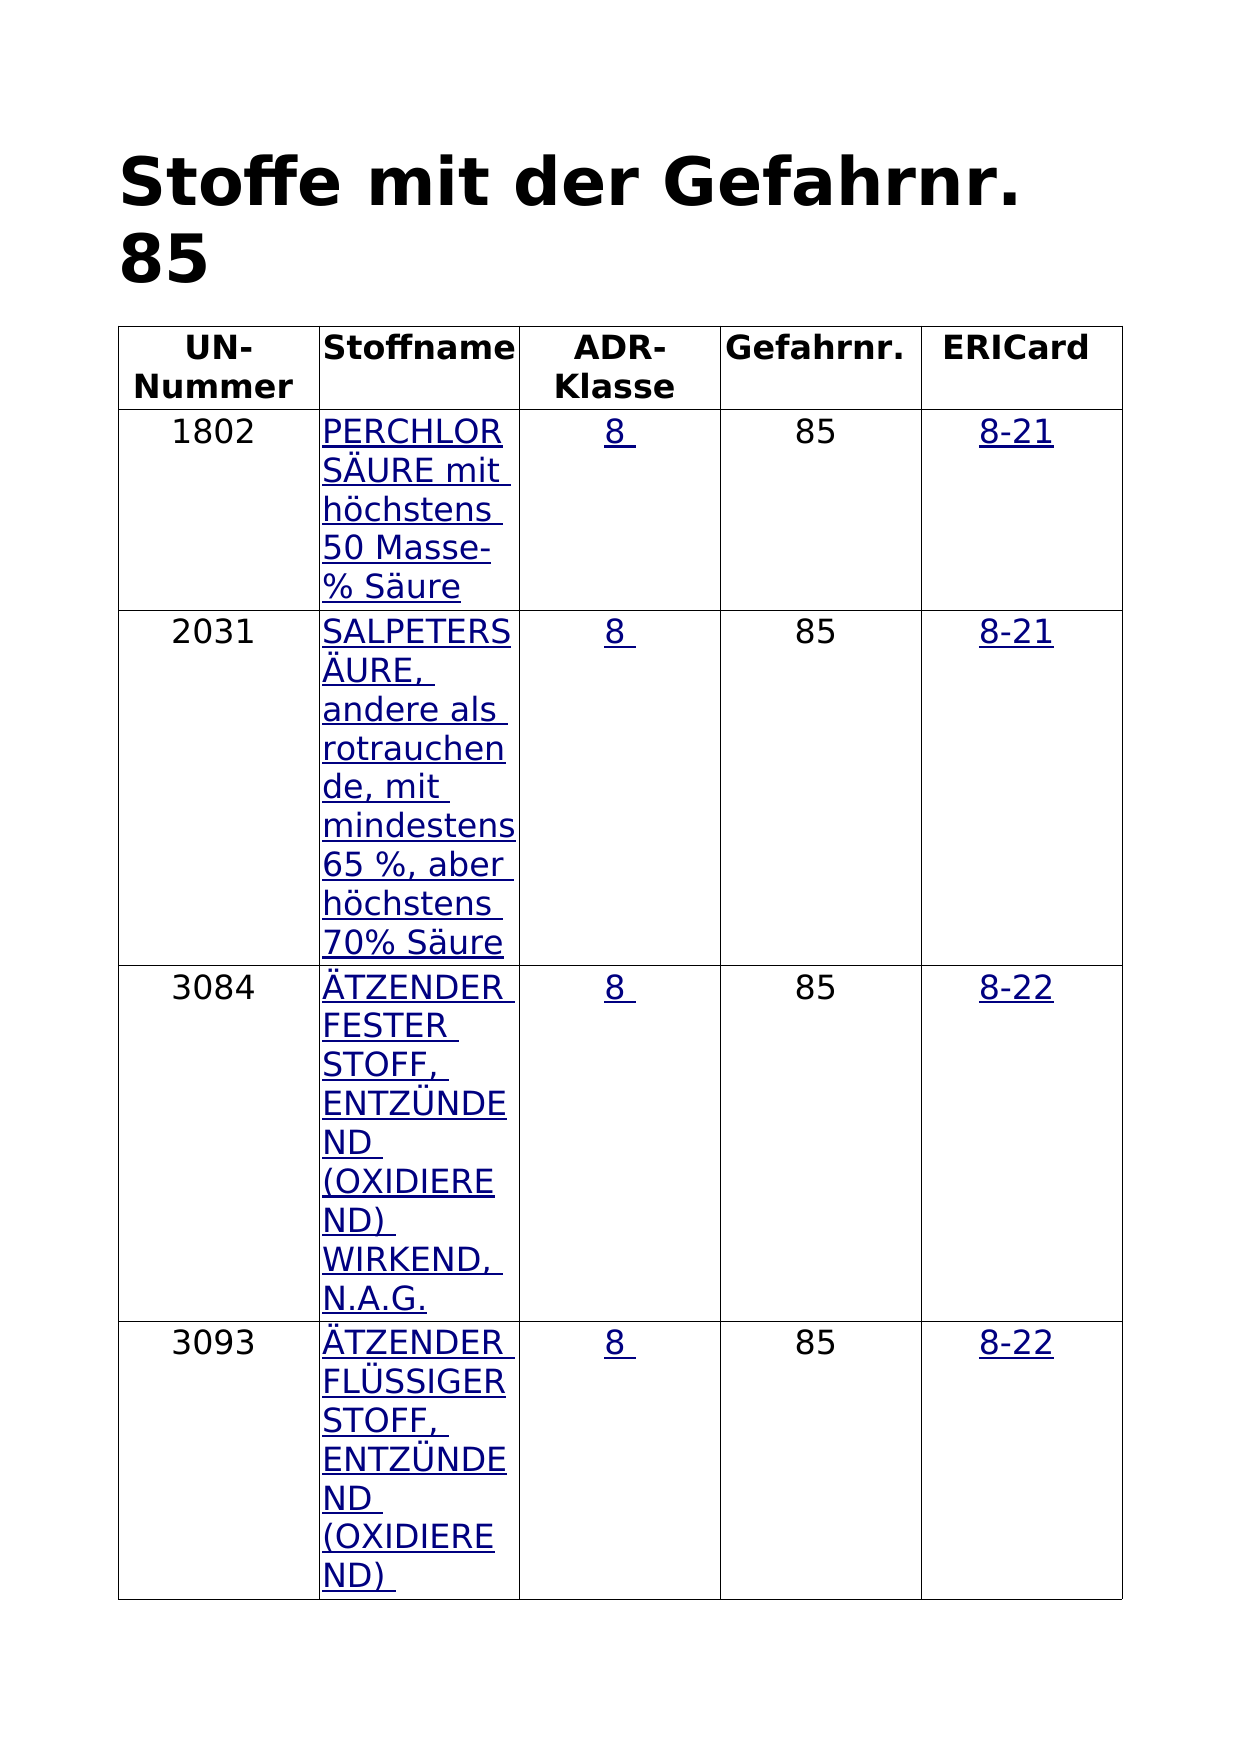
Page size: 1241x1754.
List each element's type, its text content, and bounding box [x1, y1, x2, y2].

table_header Stoffname [320, 327, 519, 409]
table_cell 3093 [119, 1322, 319, 1599]
table_cell 2031 [119, 611, 319, 965]
table_cell 8-21 [922, 410, 1122, 609]
table_cell 3084 [119, 966, 319, 1321]
table_cell 8 [520, 611, 720, 965]
table_cell 85 [721, 410, 921, 609]
table_cell 8 [520, 1322, 720, 1599]
table_header UN-Nummer [119, 327, 319, 409]
table_cell 85 [721, 1322, 921, 1599]
table_cell PERCHLORSÄURE mit höchstens 50 Masse-% Säure [320, 410, 519, 609]
table_cell SALPETERSÄURE, andere als rotrauchende, mit mindestens 65 %, aber höchstens 70% Säure [320, 611, 519, 965]
table_cell 85 [721, 611, 921, 965]
table_cell ÄTZENDER FLÜSSIGER STOFF, ENTZÜNDEND (OXIDIEREND) [320, 1322, 519, 1599]
table_cell 8 [520, 410, 720, 609]
table_header ADR-Klasse [520, 327, 720, 409]
table_header Gefahrnr. [721, 327, 921, 409]
table_cell 8 [520, 966, 720, 1321]
table_cell 1802 [119, 410, 319, 609]
subtitle Stoffe mit der Gefahrnr. 85 [118, 143, 1122, 298]
table_cell ÄTZENDER FESTER STOFF, ENTZÜNDEND (OXIDIEREND) WIRKEND, N.A.G. [320, 966, 519, 1321]
table_header ERICard [922, 327, 1122, 409]
table_cell 8-22 [922, 1322, 1122, 1599]
table_cell 8-22 [922, 966, 1122, 1321]
table_cell 85 [721, 966, 921, 1321]
table_cell 8-21 [922, 611, 1122, 965]
